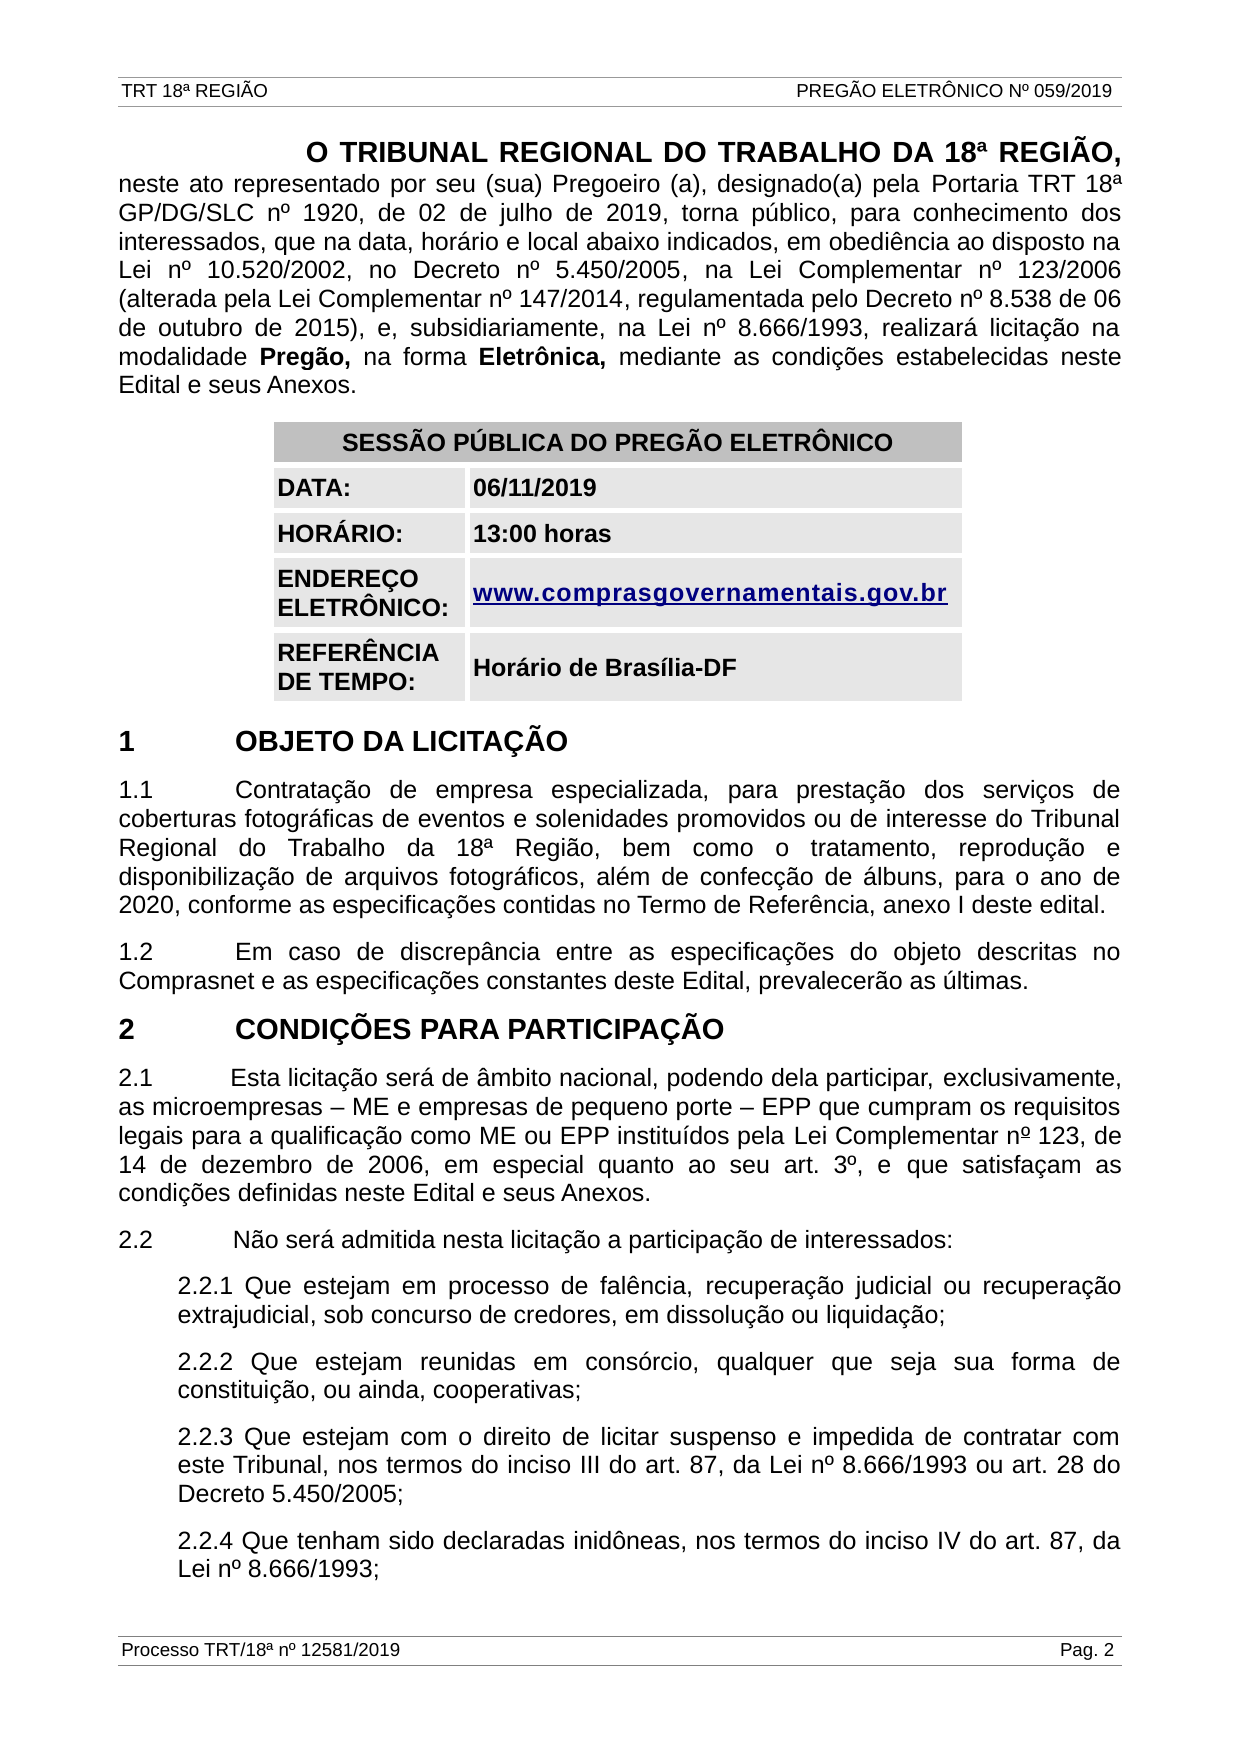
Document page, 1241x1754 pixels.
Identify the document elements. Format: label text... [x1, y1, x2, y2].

text 2.2 Não será admitida nesta licitação a participação de interessados: [118, 1225, 1122, 1254]
table_cell REFERÊNCIA DE TEMPO: [274, 633, 465, 701]
text 2.2.3 Que estejam com o direito de licitar suspenso e impedida de contratar com este Tribunal, nos termos do inciso III do art. 87, da Lei nº 8.666/1993 ou art. 28 do Decreto 5.450/2005; [177, 1422, 1122, 1508]
table_cell DATA: [274, 468, 465, 508]
table_header SESSÃO PÚBLICA DO PREGÃO ELETRÔNICO [274, 422, 962, 462]
text 2.2.4 Que tenham sido declaradas inidôneas, nos termos do inciso IV do art. 87, da Lei nº 8.666/1993; [177, 1526, 1122, 1583]
table_cell 06/11/2019 [470, 468, 962, 508]
table_cell Horário de Brasília-DF [470, 633, 962, 701]
text 2 CONDIÇÕES PARA PARTICIPAÇÃO [118, 1012, 1122, 1046]
table_cell HORÁRIO: [274, 513, 465, 553]
table_cell 13:00 horas [470, 513, 962, 553]
text 2.2.1 Que estejam em processo de falência, recuperação judicial ou recuperação extrajudicial, sob concurso de credores, em dissolução ou liquidação; [177, 1271, 1122, 1329]
text 1 OBJETO DA LICITAÇÃO [118, 724, 1122, 758]
list 2.1 Esta licitação será de âmbito nacional, podendo dela participar, exclusivamente, as microempresas – ME e empresas de pequeno porte – EPP que cumpram os requisitos legais para a qualificação como ME ou EPP instituídos pela Lei Complementar nº 123, de 14 de dezembro de 2006, em especial quanto ao seu art. 3º, e que satisfaçam as condições definidas neste Edital e seus Anexos. [118, 1063, 1122, 1207]
table_cell ENDEREÇO ELETRÔNICO: [274, 558, 465, 627]
text 2.2.2 Que estejam reunidas em consórcio, qualquer que seja sua forma de constituição, ou ainda, cooperativas; [177, 1347, 1122, 1404]
table_cell www.comprasgovernamentais.gov.br [470, 558, 962, 627]
text 1.2 Em caso de discrepância entre as especificações do objeto descritas no Comprasnet e as especificações constantes deste Edital, prevalecerão as últimas. [118, 937, 1122, 994]
text 1.1 Contratação de empresa especializada, para prestação dos serviços de coberturas fotográficas de eventos e solenidades promovidos ou de interesse do Tribunal Regional do Trabalho da 18ª Região, bem como o tratamento, reprodução e disponibilização de arquivos fotográficos, além de confecção de álbuns, para o ano de 2020, conforme as especificações contidas no Termo de Referência, anexo I deste edital. [118, 776, 1122, 919]
text O TRIBUNAL REGIONAL DO TRABALHO DA 18ª REGIÃO, neste ato representado por seu (sua) Pregoeiro (a), designado(a) pela Portaria TRT 18ª GP/DG/SLC nº 1920, de 02 de julho de 2019, torna público, para conhecimento dos interessados, que na data, horário e local abaixo indicados, em obediência ao disposto na Lei nº 10.520/2002, no Decreto nº 5.450/2005, na Lei Complementar nº 123/2006 (alterada pela Lei Complementar nº 147/2014, regulamentada pelo Decreto nº 8.538 de 06 de outubro de 2015), e, subsidiariamente, na Lei nº 8.666/1993, realizará licitação na modalidade Pregão, na forma Eletrônica, mediante as condições estabelecidas neste Edital e seus Anexos. [118, 136, 1122, 399]
